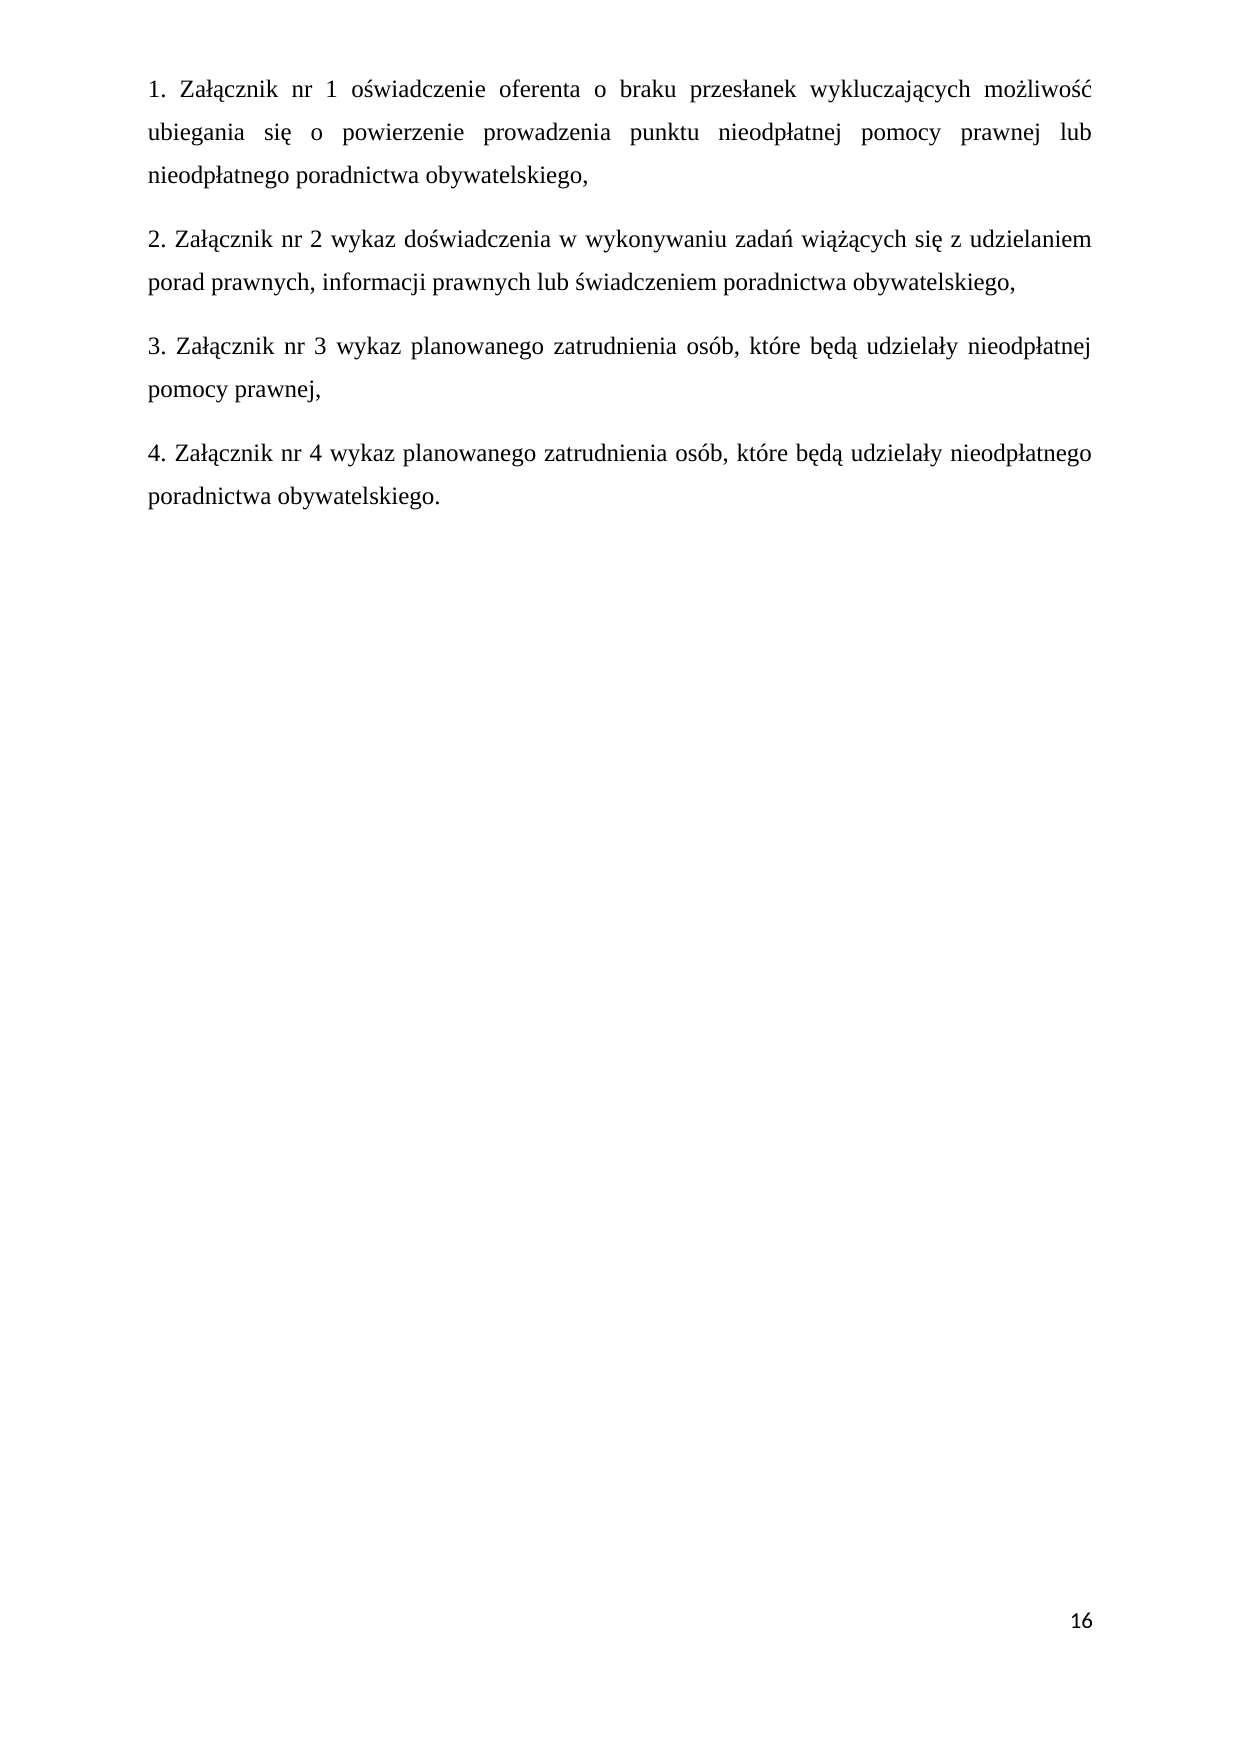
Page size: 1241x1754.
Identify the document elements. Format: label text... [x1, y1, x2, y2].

text 1. Załącznik nr 1 oświadczenie oferenta o braku przesłanek wykluczających możliwość ubiegania się o powierzenie prowadzenia punktu nieodpłatnej pomocy prawnej lub nieodpłatnego poradnictwa obywatelskiego, [148, 74, 1093, 189]
text 2. Załącznik nr 2 wykaz doświadczenia w wykonywaniu zadań wiążących się z udzielaniem porad prawnych, informacji prawnych lub świadczeniem poradnictwa obywatelskiego, [148, 224, 1093, 296]
text 4. Załącznik nr 4 wykaz planowanego zatrudnienia osób, które będą udzielały nieodpłatnego poradnictwa obywatelskiego. [148, 438, 1093, 510]
text 3. Załącznik nr 3 wykaz planowanego zatrudnienia osób, które będą udzielały nieodpłatnej pomocy prawnej, [148, 331, 1093, 403]
